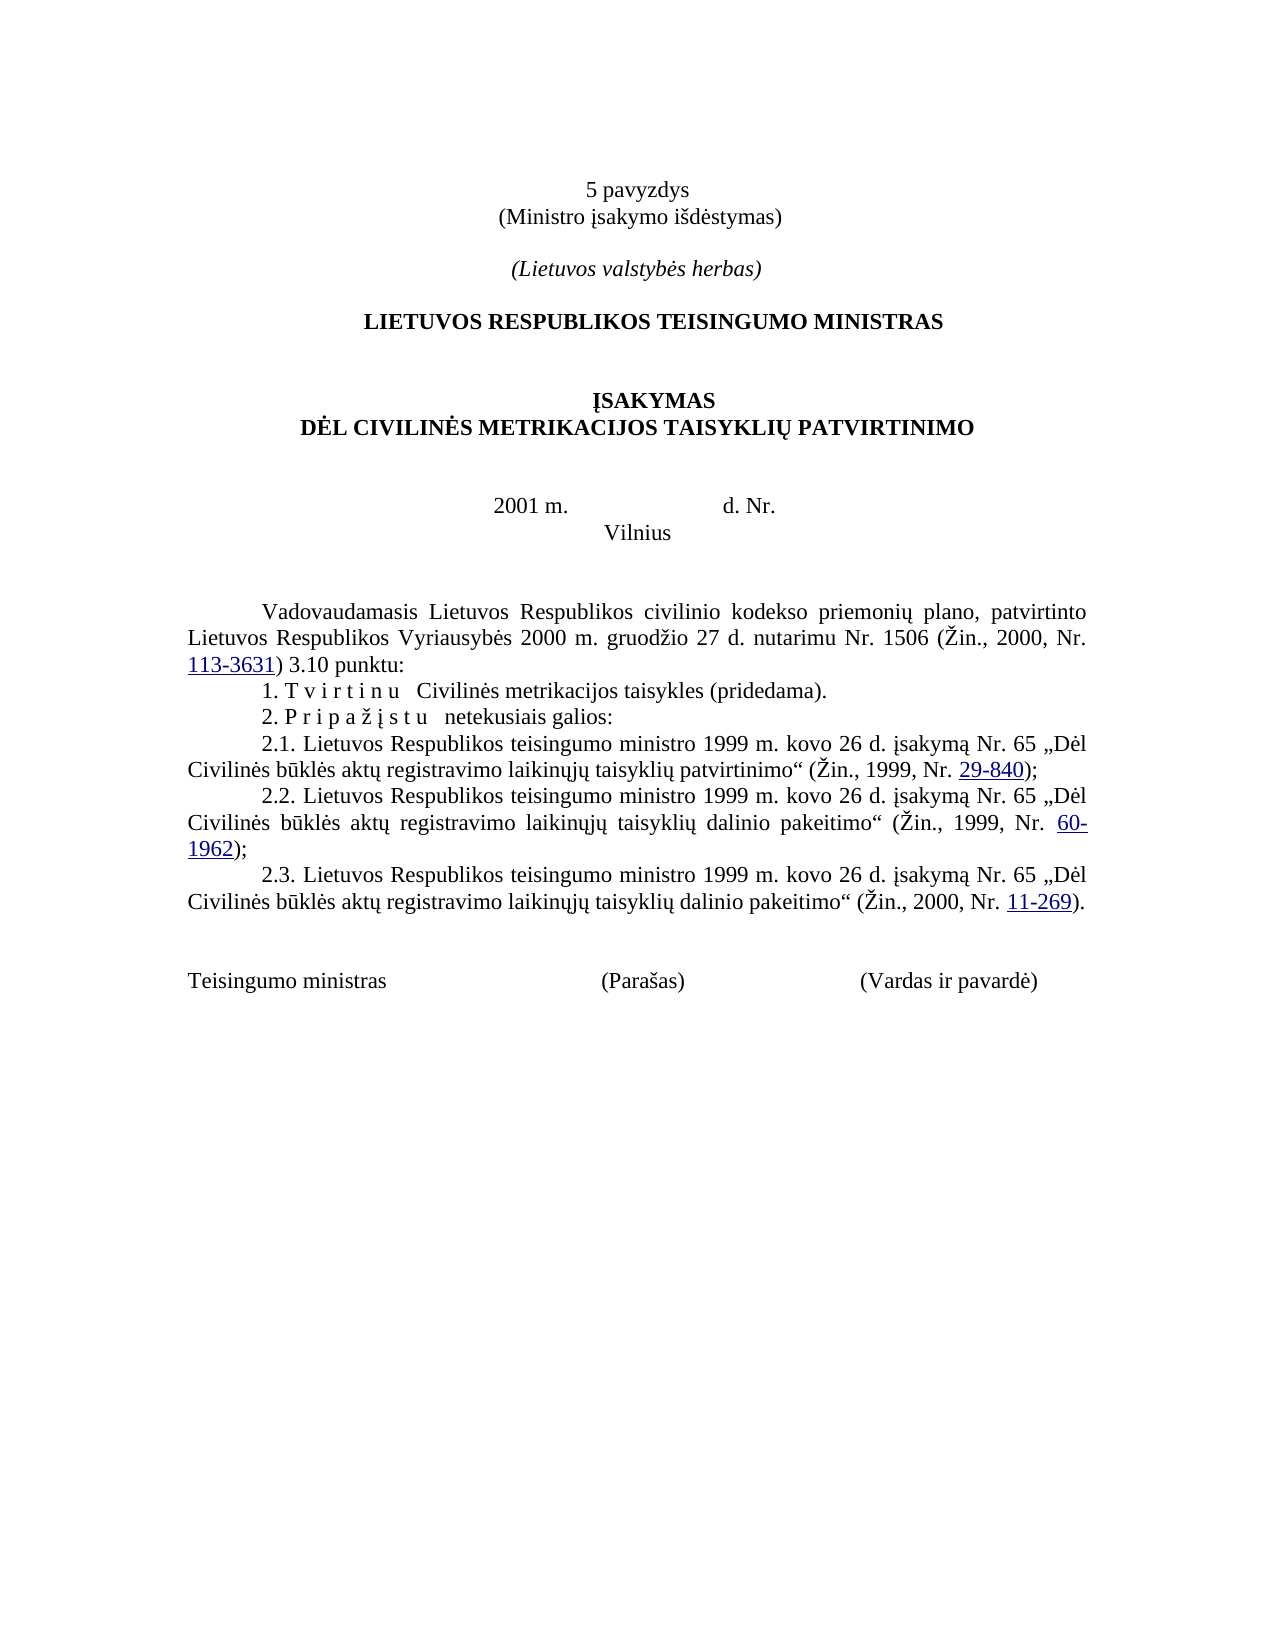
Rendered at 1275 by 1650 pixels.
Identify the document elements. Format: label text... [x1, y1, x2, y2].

text DĖL CIVILINĖS METRIKACIJOS TAISYKLIŲ PATVIRTINIMO [187, 413, 1087, 440]
text 2.2. Lietuvos Respublikos teisingumo ministro 1999 m. kovo 26 d. įsakymą Nr. 65 „Dėl Civilinės būklės aktų registravimo laikinųjų taisyklių dalinio pakeitimo“ (Žin., 1999, Nr. 60-1962); [187, 782, 1087, 862]
text 5 pavyzdys [187, 176, 1087, 203]
text 1. T v i r t i n u Civilinės metrikacijos taisykles (pridedama). [187, 677, 1087, 703]
text LIETUVOS RESPUBLIKOS TEISINGUMO MINISTRAS [187, 308, 1087, 334]
text Teisingumo ministras (Parašas) (Vardas ir pavardė) [187, 967, 1087, 993]
text (Lietuvos valstybės herbas) [187, 255, 1087, 282]
text 2.1. Lietuvos Respublikos teisingumo ministro 1999 m. kovo 26 d. įsakymą Nr. 65 „Dėl Civilinės būklės aktų registravimo laikinųjų taisyklių patvirtinimo“ (Žin., 1999, Nr. 29-840); [187, 730, 1087, 782]
text (Ministro įsakymo išdėstymas) [187, 203, 1087, 229]
text 2.3. Lietuvos Respublikos teisingumo ministro 1999 m. kovo 26 d. įsakymą Nr. 65 „Dėl Civilinės būklės aktų registravimo laikinųjų taisyklių dalinio pakeitimo“ (Žin., 2000, Nr. 11-269). [187, 862, 1087, 914]
text 2. P r i p a ž į s t u netekusiais galios: [187, 703, 1087, 730]
text Vadovaudamasis Lietuvos Respublikos civilinio kodekso priemonių plano, patvirtinto Lietuvos Respublikos Vyriausybės 2000 m. gruodžio 27 d. nutarimu Nr. 1506 (Žin., 2000, Nr. 113-3631) 3.10 punktu: [187, 598, 1087, 677]
text ĮSAKYMAS [187, 387, 1087, 413]
text 2001 m. d. Nr. [187, 493, 1087, 519]
text Vilnius [187, 519, 1087, 545]
